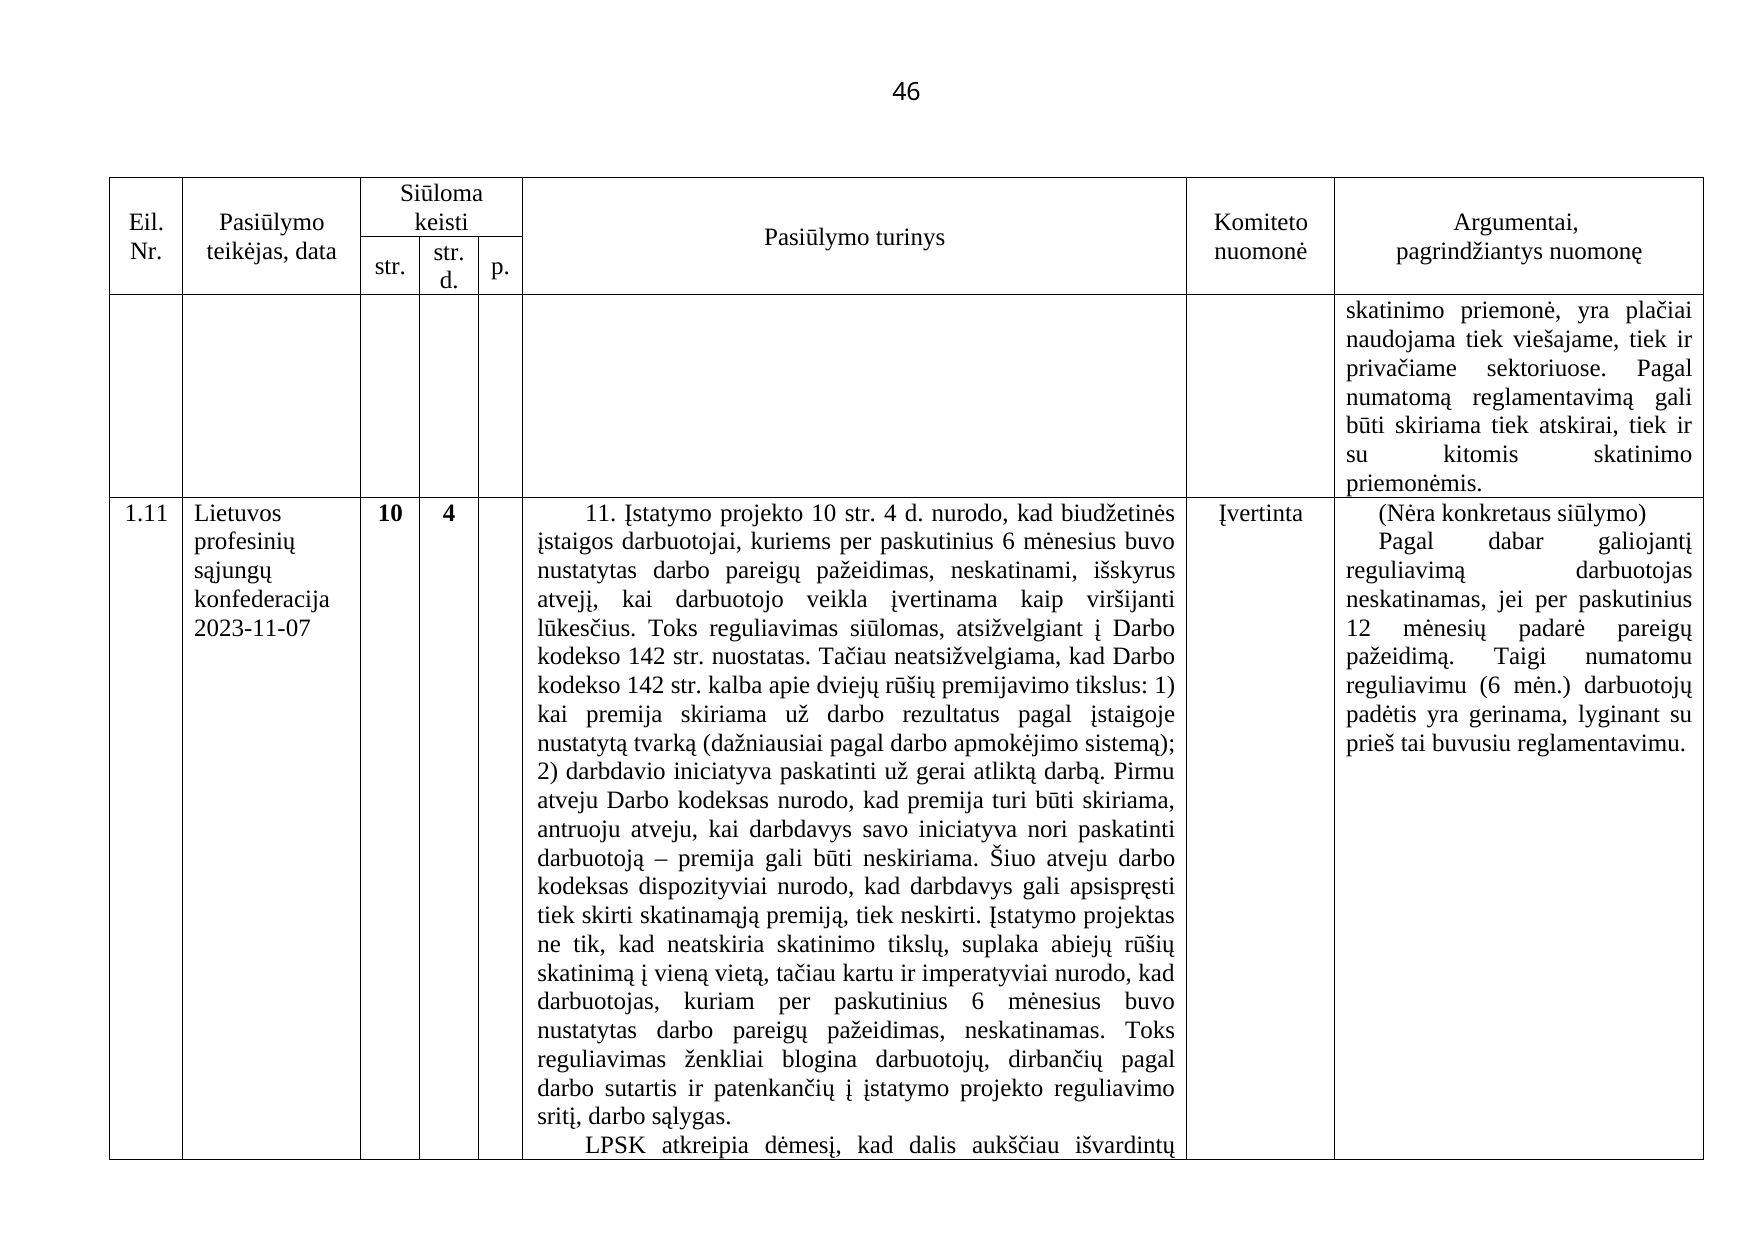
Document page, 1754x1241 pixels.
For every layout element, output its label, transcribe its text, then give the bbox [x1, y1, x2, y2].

table_cell [523, 295, 1186, 497]
table_header Argumentai, pagrindžiantys nuomonę [1335, 178, 1703, 294]
table_cell [420, 295, 478, 497]
table_header Pasiūlymo teikėjas, data [183, 178, 360, 294]
table_cell [110, 295, 182, 497]
table_cell (Nėra konkretaus siūlymo) Pagal dabar galiojantį reguliavimą darbuotojas neskatinamas, jei per paskutinius 12 mėnesių padarė pareigų pažeidimą. Taigi numatomu reguliavimu (6 mėn.) darbuotojų padėtis yra gerinama, lyginant su prieš tai buvusiu reglamentavimu. [1335, 498, 1703, 1159]
table_cell [183, 295, 360, 497]
table_cell [361, 295, 419, 497]
table_cell p. [479, 237, 522, 294]
table_cell [479, 295, 522, 497]
table_header Komiteto nuomonė [1187, 178, 1334, 294]
table_cell 4 [420, 498, 478, 1159]
table_header Pasiūlymo turinys [523, 178, 1186, 294]
table_cell str. [361, 237, 419, 294]
table_cell 10 [361, 498, 419, 1159]
table_cell [1187, 295, 1334, 497]
table_cell 11. Įstatymo projekto 10 str. 4 d. nurodo, kad biudžetinės įstaigos darbuotojai, kuriems per paskutinius 6 mėnesius buvo nustatytas darbo pareigų pažeidimas, neskatinami, išskyrus atvejį, kai darbuotojo veikla įvertinama kaip viršijanti lūkesčius. Toks reguliavimas siūlomas, atsižvelgiant į Darbo kodekso 142 str. nuostatas. Tačiau neatsižvelgiama, kad Darbo kodekso 142 str. kalba apie dviejų rūšių premijavimo tikslus: 1) kai premija skiriama už darbo rezultatus pagal įstaigoje nustatytą tvarką (dažniausiai pagal darbo apmokėjimo sistemą); 2) darbdavio iniciatyva paskatinti už gerai atliktą darbą. Pirmu atveju Darbo kodeksas nurodo, kad premija turi būti skiriama, antruoju atveju, kai darbdavys savo iniciatyva nori paskatinti darbuotoją – premija gali būti neskiriama. Šiuo atveju darbo kodeksas dispozityviai nurodo, kad darbdavys gali apsispręsti tiek skirti skatinamąją premiją, tiek neskirti. Įstatymo projektas ne tik, kad neatskiria skatinimo tikslų, suplaka abiejų rūšių skatinimą į vieną vietą, tačiau kartu ir imperatyviai nurodo, kad darbuotojas, kuriam per paskutinius 6 mėnesius buvo nustatytas darbo pareigų pažeidimas, neskatinamas. Toks reguliavimas ženkliai blogina darbuotojų, dirbančių pagal darbo sutartis ir patenkančių į įstatymo projekto reguliavimo sritį, darbo sąlygas. LPSK atkreipia dėmesį, kad dalis aukščiau išvardintų [523, 498, 1186, 1159]
table_cell skatinimo priemonė, yra plačiai naudojama tiek viešajame, tiek ir privačiame sektoriuose. Pagal numatomą reglamentavimą gali būti skiriama tiek atskirai, tiek ir su kitomis skatinimo priemonėmis. [1335, 295, 1703, 497]
table_cell str. d. [420, 237, 478, 294]
table_cell Lietuvos profesinių sąjungų konfederacija 2023-11-07 [183, 498, 360, 1159]
table_header Eil. Nr. [110, 178, 182, 294]
table_header Siūloma keisti [361, 178, 522, 236]
table_cell [479, 498, 522, 1159]
table_cell 1.11 [110, 498, 182, 1159]
table_cell Įvertinta [1187, 498, 1334, 1159]
